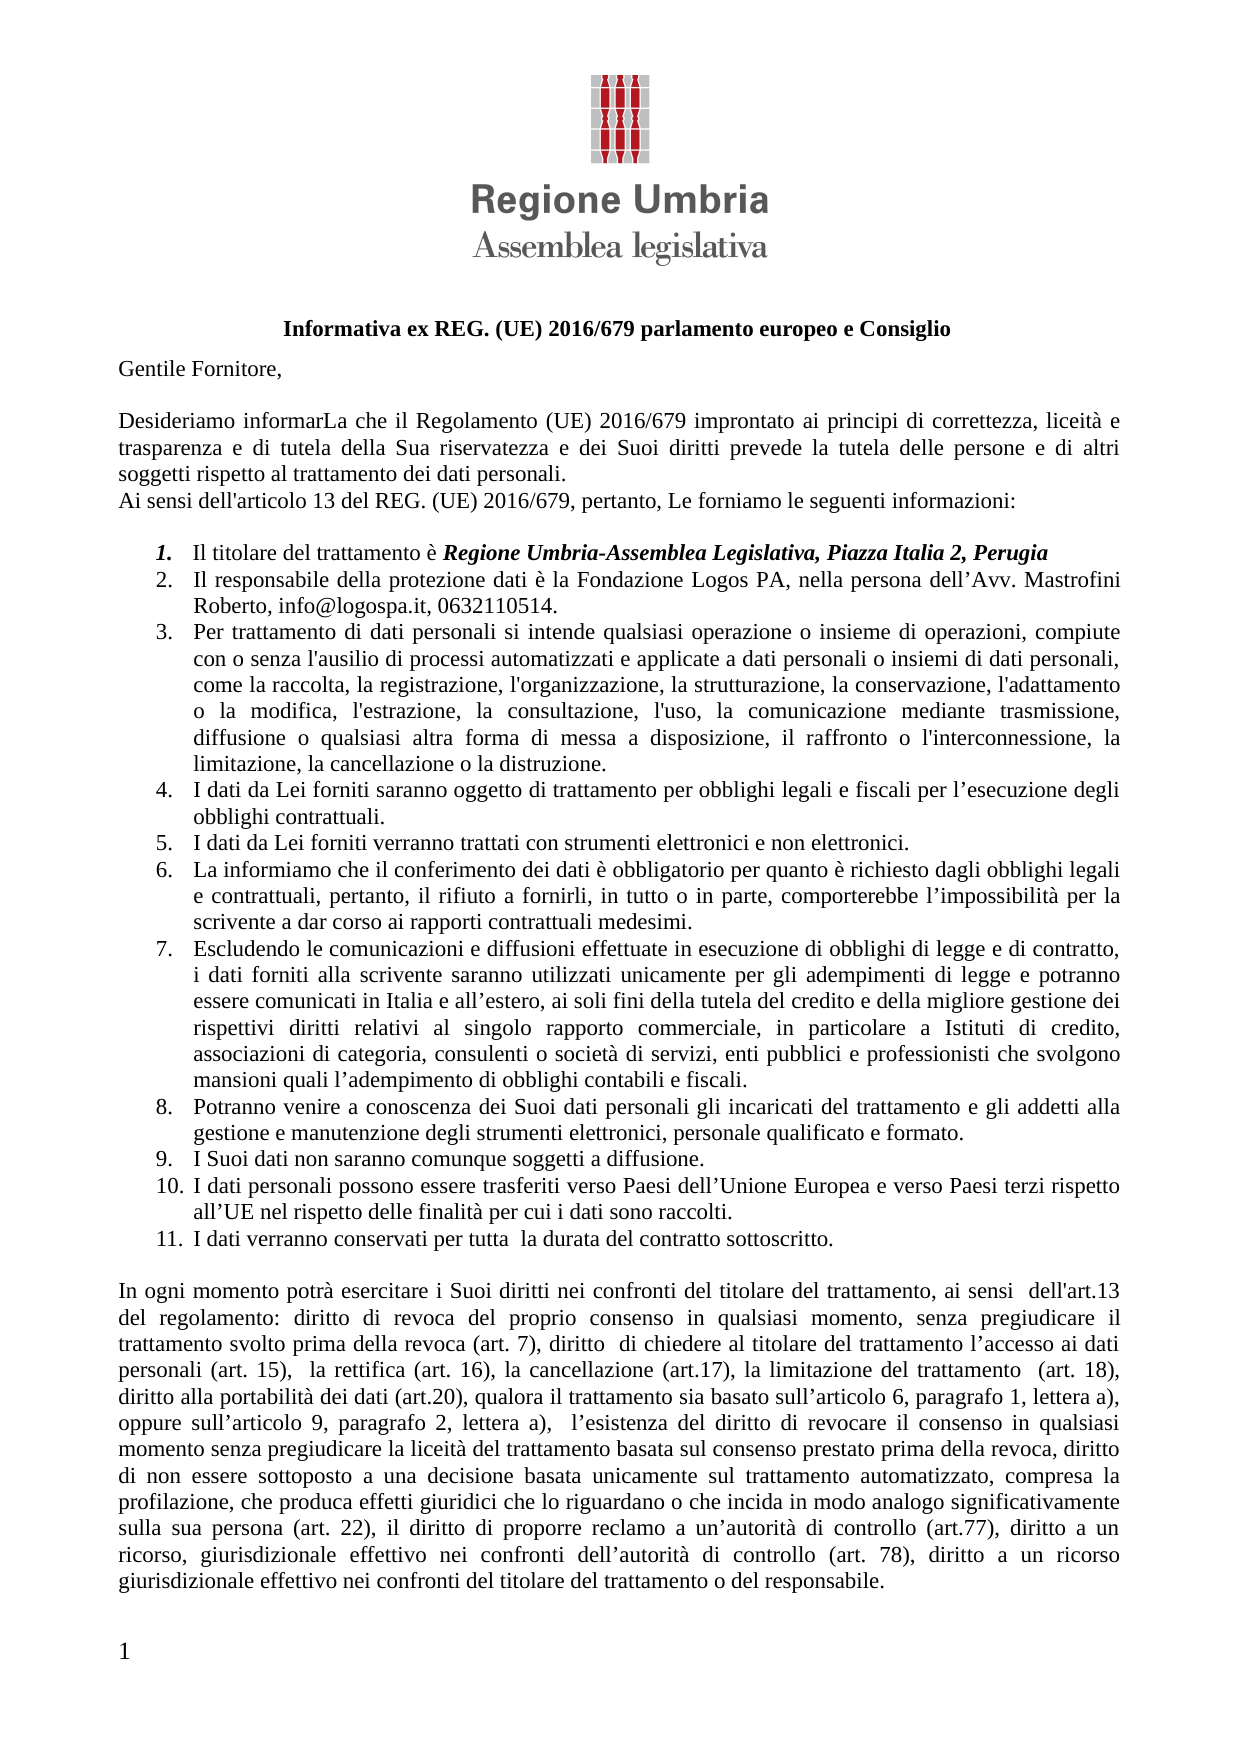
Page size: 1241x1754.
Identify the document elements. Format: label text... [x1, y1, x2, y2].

list I dati personali possono essere trasferiti verso Paesi dell’Unione Europea e verso Paesi terzi rispetto all’UE nel rispetto delle finalità per cui i dati sono raccolti. [156, 1172, 1122, 1224]
text Ai sensi dell'articolo 13 del REG. (UE) 2016/679, pertanto, Le forniamo le seguenti informazioni: [118, 487, 1122, 513]
list I dati da Lei forniti verranno trattati con strumenti elettronici e non elettronici. [156, 829, 1122, 856]
list Potranno venire a conoscenza dei Suoi dati personali gli incaricati del trattamento e gli addetti alla gestione e manutenzione degli strumenti elettronici, personale qualificato e formato. [156, 1093, 1122, 1146]
text Desideriamo informarLa che il Regolamento (UE) 2016/679 improntato ai principi di correttezza, liceità e trasparenza e di tutela della Sua riservatezza e dei Suoi diritti prevede la tutela delle persone e di altri soggetti rispetto al trattamento dei dati personali. [118, 408, 1122, 487]
picture [472, 75, 768, 266]
text Informativa ex REG. (UE) 2016/679 parlamento europeo e Consiglio [118, 315, 1122, 342]
list I dati verranno conservati per tutta la durata del contratto sottoscritto. [156, 1224, 1122, 1251]
text In ogni momento potrà esercitare i Suoi diritti nei confronti del titolare del trattamento, ai sensi dell'art.13 del regolamento: diritto di revoca del proprio consenso in qualsiasi momento, senza pregiudicare il trattamento svolto prima della revoca (art. 7), diritto di chiedere al titolare del trattamento l’accesso ai dati personali (art. 15), la rettifica (art. 16), la cancellazione (art.17), la limitazione del trattamento (art. 18), diritto alla portabilità dei dati (art.20), qualora il trattamento sia basato sull’articolo 6, paragrafo 1, lettera a), oppure sull’articolo 9, paragrafo 2, lettera a), l’esistenza del diritto di revocare il consenso in qualsiasi momento senza pregiudicare la liceità del trattamento basata sul consenso prestato prima della revoca, diritto di non essere sottoposto a una decisione basata unicamente sul trattamento automatizzato, compresa la profilazione, che produca effetti giuridici che lo riguardano o che incida in modo analogo significativamente sulla sua persona (art. 22), il diritto di proporre reclamo a un’autorità di controllo (art.77), diritto a un ricorso, giurisdizionale effettivo nei confronti dell’autorità di controllo (art. 78), diritto a un ricorso giurisdizionale effettivo nei confronti del titolare del trattamento o del responsabile. [118, 1277, 1122, 1593]
list Per trattamento di dati personali si intende qualsiasi operazione o insieme di operazioni, compiute con o senza l'ausilio di processi automatizzati e applicate a dati personali o insiemi di dati personali, come la raccolta, la registrazione, l'organizzazione, la strutturazione, la conservazione, l'adattamento o la modifica, l'estrazione, la consultazione, l'uso, la comunicazione mediante trasmissione, diffusione o qualsiasi altra forma di messa a disposizione, il raffronto o l'interconnessione, la limitazione, la cancellazione o la distruzione. [156, 618, 1122, 777]
list Escludendo le comunicazioni e diffusioni effettuate in esecuzione di obblighi di legge e di contratto, i dati forniti alla scrivente saranno utilizzati unicamente per gli adempimenti di legge e potranno essere comunicati in Italia e all’estero, ai soli fini della tutela del credito e della migliore gestione dei rispettivi diritti relativi al singolo rapporto commerciale, in particolare a Istituti di credito, associazioni di categoria, consulenti o società di servizi, enti pubblici e professionisti che svolgono mansioni quali l’adempimento di obblighi contabili e fiscali. [156, 935, 1122, 1093]
list I dati da Lei forniti saranno oggetto di trattamento per obblighi legali e fiscali per l’esecuzione degli obblighi contrattuali. [156, 777, 1122, 829]
list I Suoi dati non saranno comunque soggetti a diffusione. [156, 1146, 1122, 1172]
list Il titolare del trattamento è Regione Umbria-Assemblea Legislativa, Piazza Italia 2, Perugia [155, 539, 1122, 566]
list Il responsabile della protezione dati è la Fondazione Logos PA, nella persona dell’Avv. Mastrofini Roberto, info@logospa.it, 0632110514. [156, 566, 1122, 618]
text Gentile Fornitore, [118, 355, 1122, 381]
list La informiamo che il conferimento dei dati è obbligatorio per quanto è richiesto dagli obblighi legali e contrattuali, pertanto, il rifiuto a fornirli, in tutto o in parte, comporterebbe l’impossibilità per la scrivente a dar corso ai rapporti contrattuali medesimi. [156, 856, 1122, 935]
